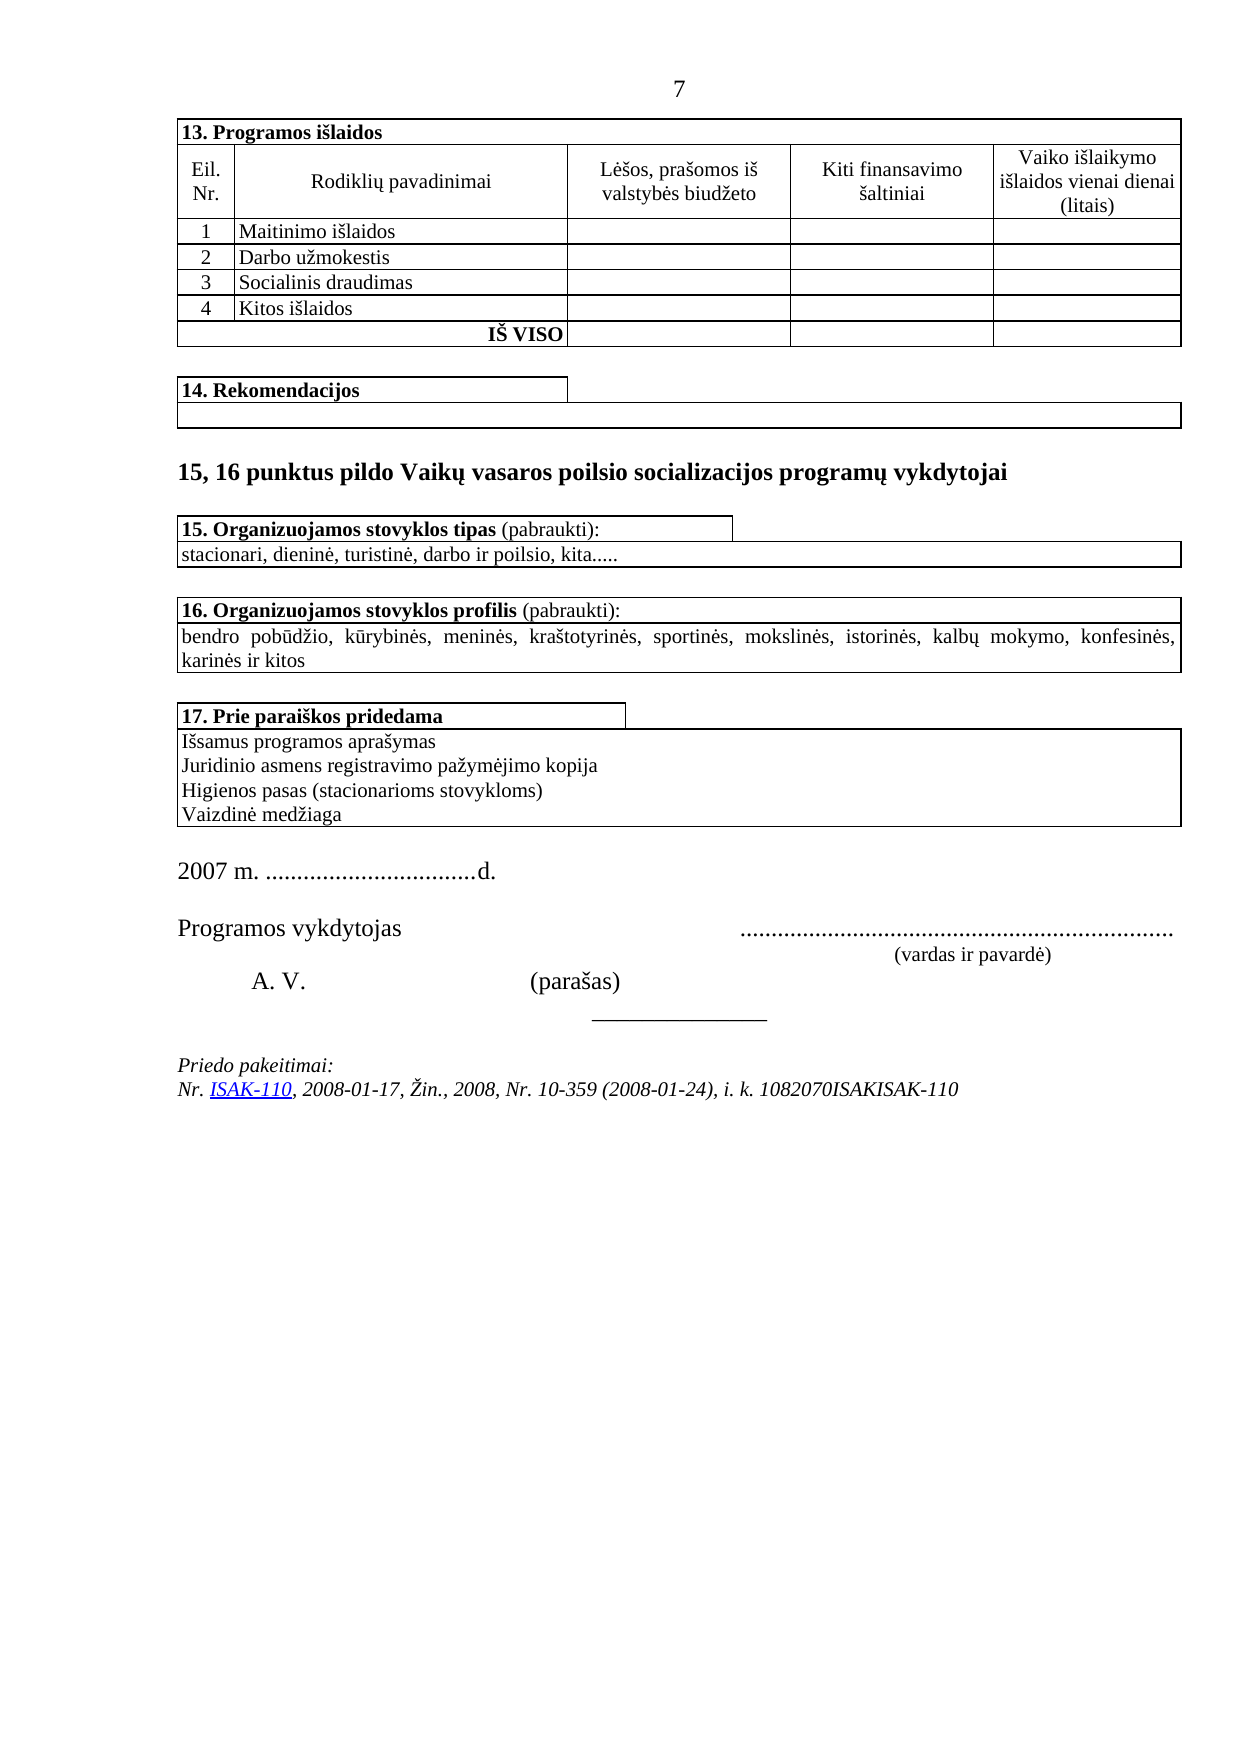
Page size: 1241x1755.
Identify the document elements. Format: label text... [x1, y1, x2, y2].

table_cell 2 [178, 245, 234, 269]
text 15, 16 punktus pildo Vaikų vasaros poilsio socializacijos programų vykdytojai [177, 457, 1181, 486]
table_cell [567, 403, 1180, 427]
table_cell Eil. Nr. [178, 145, 234, 217]
table_cell [994, 245, 1180, 269]
table_cell [568, 219, 790, 243]
table_cell 3 [178, 270, 234, 294]
table_cell Maitinimo išlaidos [235, 219, 567, 243]
text 2007 m. d. [177, 856, 1181, 885]
table_header [568, 376, 1181, 402]
table_header 16. Organizuojamos stovyklos profilis (pabraukti): [178, 598, 1180, 622]
table_cell [791, 270, 993, 294]
table_cell 1 [178, 219, 234, 243]
text A. V. (parašas) [177, 966, 1133, 995]
table_cell stacionari, dieninė, turistinė, darbo ir poilsio, kita..... [178, 542, 1180, 566]
table_cell Kiti finansavimo šaltiniai [791, 145, 993, 217]
table_header [733, 515, 1181, 541]
table_cell 4 [178, 296, 234, 320]
table_cell [994, 270, 1180, 294]
table_cell [568, 245, 790, 269]
table_cell [791, 219, 993, 243]
text ______________ [177, 995, 1181, 1024]
text Priedo pakeitimai: [177, 1052, 1181, 1077]
table_cell Išsamus programos aprašymas Juridinio asmens registravimo pažymėjimo kopija Higienos pasas (stacionarioms stovykloms) Vaizdinė medžiaga [178, 730, 1180, 826]
table_header [626, 702, 1181, 728]
table_cell Vaiko išlaikymo išlaidos vienai dienai (litais) [994, 145, 1180, 217]
table_cell [791, 296, 993, 320]
table_cell Lėšos, prašomos iš valstybės biudžeto [568, 145, 790, 217]
table_cell [791, 245, 993, 269]
table_cell IŠ VISO [178, 322, 567, 346]
table_cell bendro pobūdžio, kūrybinės, meninės, kraštotyrinės, sportinės, mokslinės, istorinės, kalbų mokymo, konfesinės, karinės ir kitos [178, 624, 1180, 672]
text (vardas ir pavardė) [177, 942, 1181, 966]
table_cell Rodiklių pavadinimai [235, 145, 567, 217]
table_cell [994, 322, 1180, 346]
table_header 13. Programos išlaidos [178, 120, 1180, 144]
table_header 17. Prie paraiškos pridedama [178, 704, 625, 728]
table_cell Darbo užmokestis [235, 245, 567, 269]
table_header 15. Organizuojamos stovyklos tipas (pabraukti): [178, 517, 732, 541]
table_cell [568, 296, 790, 320]
table_cell [994, 296, 1180, 320]
table_cell Socialinis draudimas [235, 270, 567, 294]
text Nr. ISAK-110, 2008-01-17, Žin., 2008, Nr. 10-359 (2008-01-24), i. k. 1082070ISAKISAK-110 [177, 1077, 1181, 1101]
table_cell [568, 270, 790, 294]
table_header 14. Rekomendacijos [178, 378, 567, 402]
table_cell [791, 322, 993, 346]
text Programos vykdytojas [177, 913, 1181, 942]
table_cell [994, 219, 1180, 243]
table_cell [568, 322, 790, 346]
table_cell [178, 403, 567, 427]
table_cell Kitos išlaidos [235, 296, 567, 320]
